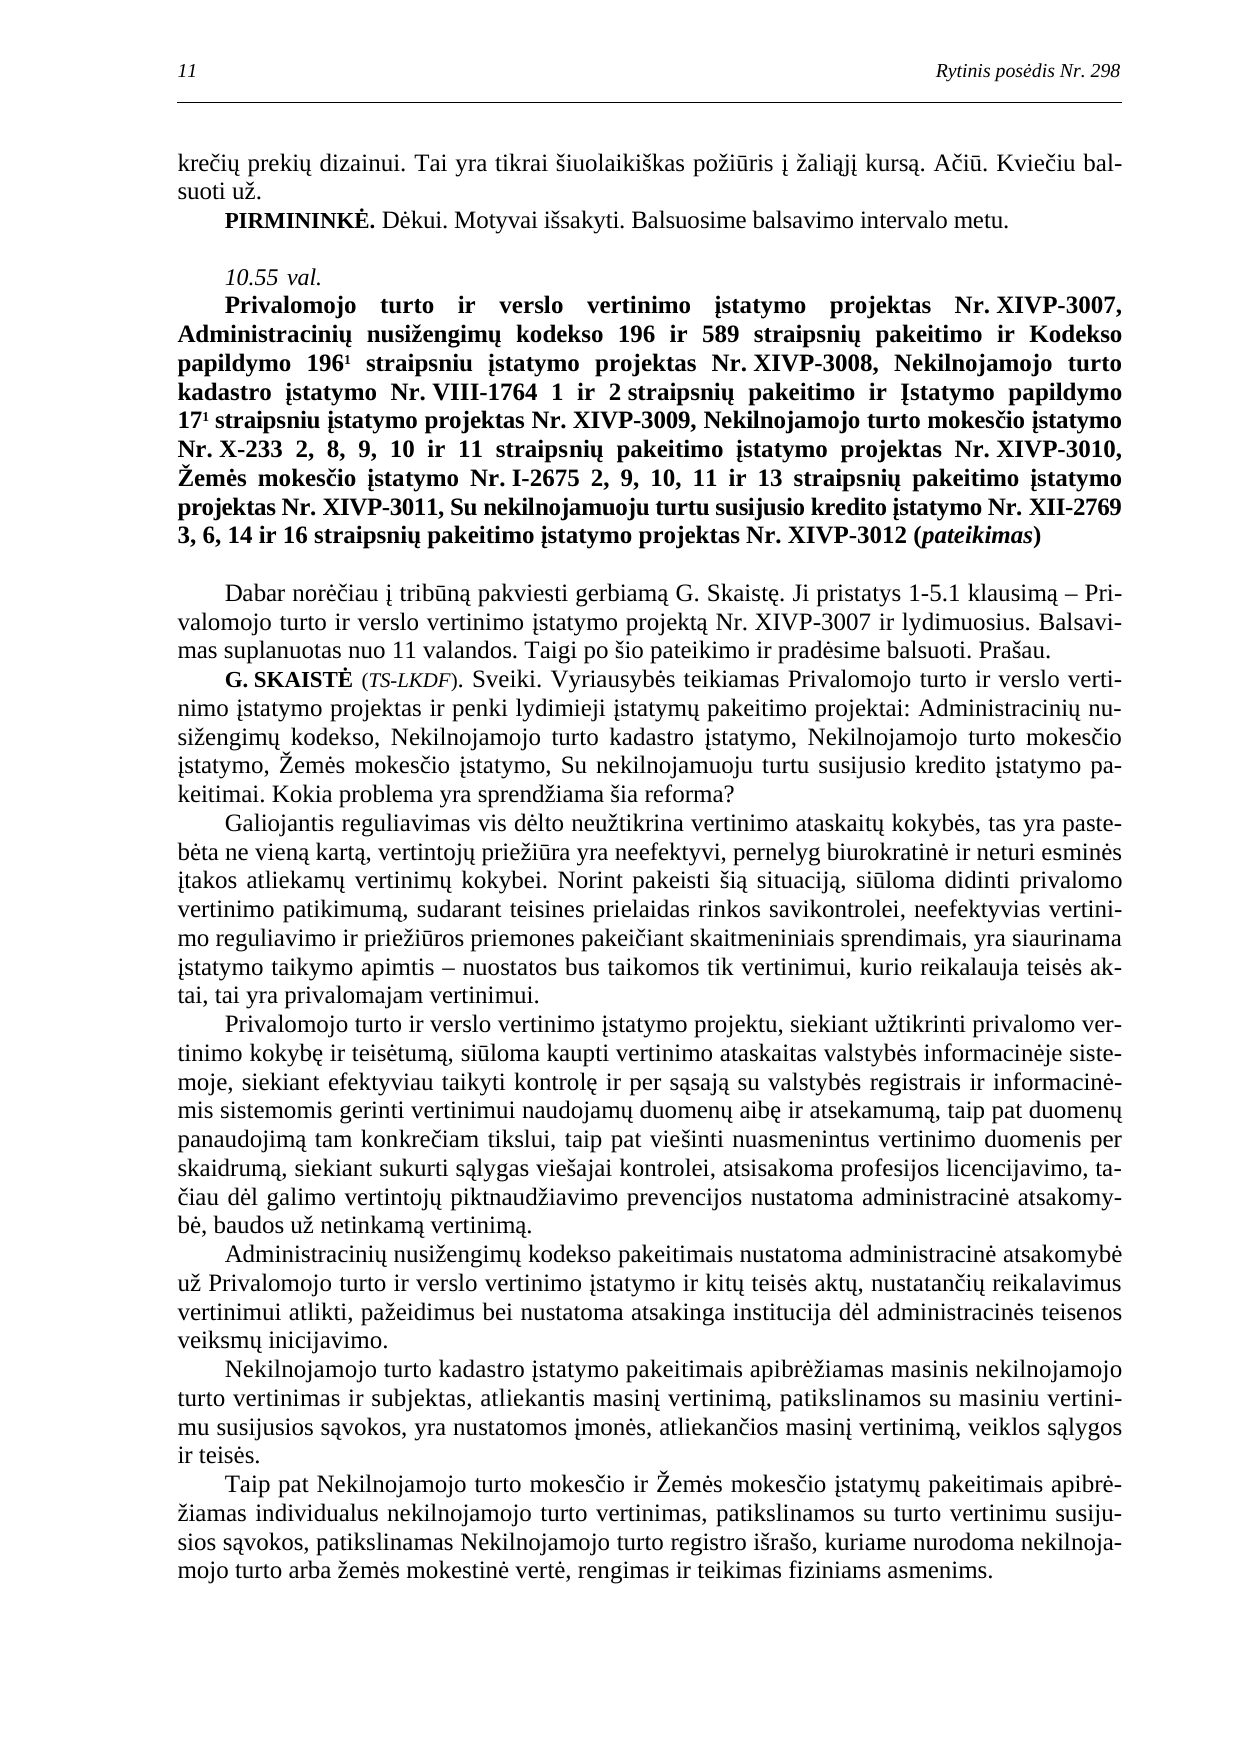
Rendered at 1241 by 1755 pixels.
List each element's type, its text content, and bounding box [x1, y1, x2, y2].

text Taip pat Ne­kil­no­ja­mo­jo tur­to mo­kes­čio ir Že­mės mo­kes­čio įsta­ty­mų pa­kei­ti­mais api­brė­žia­mas in­di­vi­du­a­lus ne­kil­no­ja­mo­jo tur­to ver­ti­ni­mas, pa­tiks­li­na­mos su tur­to ver­ti­ni­mu su­si­ju­sios są­vo­kos, pa­tiks­li­na­mas Ne­kil­no­ja­mo­jo tur­to re­gist­ro iš­ra­šo, ku­ria­me nu­ro­do­ma ne­kil­no­ja­mo­jo tur­to ar­ba že­mės mo­kes­ti­nė ver­tė, ren­gi­mas ir tei­ki­mas fi­zi­niams as­me­nims. [177, 1469, 1122, 1584]
text 10.55 val. [224, 263, 1122, 290]
text Ne­kil­no­ja­mo­jo tur­to ka­dast­ro įsta­ty­mo pa­kei­ti­mais api­brė­žia­mas ma­si­nis ne­kil­no­ja­mo­jo tur­to ver­ti­ni­mas ir sub­jek­tas, at­lie­kan­tis ma­si­nį ver­ti­ni­mą, pa­tiks­li­na­mos su ma­si­niu ver­ti­ni­mu su­si­ju­sios są­vo­kos, yra nu­sta­to­mos įmo­nės, at­lie­kan­čios ma­si­nį ver­ti­ni­mą, veik­los są­ly­gos ir tei­sės. [177, 1354, 1122, 1469]
text Pri­va­lo­mo­jo tur­to ir ver­slo ver­ti­ni­mo įsta­ty­mo pro­jek­tas Nr. XIVP-3007, Administra­ci­nių nu­si­žen­gi­mų ko­dek­so 196 ir 589 straips­nių pa­kei­ti­mo ir Ko­dek­so papildy­mo 1961 straips­niu įsta­ty­mo pro­jek­tas Nr. XIVP-3008, Ne­kil­no­ja­mo­jo tur­to kadast­ro įsta­ty­mo Nr. VIII-1764 1 ir 2 straips­nių pa­kei­ti­mo ir Įsta­ty­mo pa­pil­dy­mo 171 straips­niu įsta­ty­mo pro­jek­tas Nr. XIVP-3009, Ne­kil­no­ja­mo­jo tur­to mo­kes­čio įstatymo Nr. X-233 2, 8, 9, 10 ir 11 straips­nių pa­kei­ti­mo įsta­ty­mo pro­jek­tas Nr. XIVP-3010, Žemės mo­kes­čio įsta­ty­mo Nr. I-2675 2, 9, 10, 11 ir 13 straips­nių pa­kei­ti­mo įsta­ty­mo projek­tas Nr. XIVP-3011, Su ne­kil­no­ja­muo­ju tur­tu su­si­ju­sio kre­di­to įsta­ty­mo Nr. XII-2769 3, 6, 14 ir 16 straips­nių pa­kei­ti­mo įsta­ty­mo pro­jek­tas Nr. XIVP-3012 (pa­tei­ki­mas) [177, 290, 1122, 549]
text G. SKAISTĖ (TS-LKDF). Svei­ki. Vy­riau­sy­bės tei­kia­mas Pri­va­lo­mo­jo tur­to ir ver­slo ver­ti­ni­mo įsta­ty­mo pro­jek­tas ir pen­ki ly­di­mie­ji įsta­ty­mų pa­kei­ti­mo pro­jek­tai: Ad­mi­nist­ra­ci­nių nu­si­žen­gi­mų ko­dek­so, Ne­kil­no­ja­mo­jo tur­to ka­dast­ro įsta­ty­mo, Ne­kil­no­ja­mo­jo tur­to mo­kes­čio įsta­ty­mo, Že­mės mo­kes­čio įsta­ty­mo, Su ne­kil­no­ja­muo­ju tur­tu su­si­ju­sio kre­di­to įsta­ty­mo pa­kei­ti­mai. Ko­kia pro­ble­ma yra spren­džia­ma šia re­for­ma? [177, 664, 1122, 808]
text PIRMININKĖ. Dė­kui. Mo­ty­vai iš­sa­ky­ti. Bal­suo­si­me bal­sa­vi­mo in­ter­va­lo me­tu. [177, 205, 1122, 234]
text kre­čių pre­kių di­zai­nui. Tai yra tik­rai šiuo­lai­kiš­kas po­žiū­ris į ža­li­ą­jį kur­są. Ačiū. Kvie­čiu bal­suo­ti už. [177, 148, 1122, 205]
text Ga­lio­jan­tis re­gu­lia­vi­mas vis dėl­to ne­už­tik­ri­na ver­ti­ni­mo ata­skai­tų ko­ky­bės, tas yra pa­ste­bė­ta ne vie­ną kar­tą, ver­tin­to­jų prie­žiū­ra yra ne­efek­ty­vi, per­ne­lyg biu­ro­kratinė ir ne­tu­ri es­mi­nės įta­kos at­lie­ka­mų ver­ti­ni­mų ko­ky­bei. No­rint pa­keis­ti šią si­tu­a­ci­ją, siū­lo­ma di­din­ti pri­va­lo­mo ver­ti­ni­mo pa­ti­ki­mu­mą, su­da­rant tei­si­nes prie­lai­das rin­kos sa­vi­kon­tro­lei, ne­efek­ty­vias ver­ti­ni­mo re­gu­lia­vi­mo ir prie­žiū­ros prie­mo­nes pa­kei­čiant skait­me­ni­niais spren­di­mais, yra siau­ri­na­ma įsta­ty­mo tai­ky­mo ap­im­tis – nuo­sta­tos bus tai­ko­mos tik ver­ti­ni­mui, ku­rio rei­ka­lau­ja tei­sės ak­tai, tai yra pri­va­lo­ma­jam ver­ti­ni­mui. [177, 808, 1122, 1009]
text Da­bar no­rė­čiau į tri­bū­ną pa­kvies­ti ger­bia­mą G. Skais­tę. Ji pri­sta­tys 1-5.1 klau­si­mą – Pri­va­lo­mo­jo tur­to ir ver­slo ver­ti­ni­mo įsta­ty­mo pro­jek­tą Nr. XIVP-3007 ir ly­di­muo­sius. Bal­sa­vi­mas su­pla­nuo­tas nuo 11 va­lan­dos. Tai­gi po šio pa­tei­ki­mo ir pra­dė­si­me bal­suo­ti. Pra­šau. [177, 578, 1122, 664]
text Ad­mi­nist­ra­ci­nių nu­si­žen­gi­mų ko­dek­so pa­kei­ti­mais nu­sta­to­ma ad­mi­nist­ra­ci­nė at­sa­ko­my­bė už Pri­va­lo­mo­jo tur­to ir ver­slo ver­ti­ni­mo įsta­ty­mo ir ki­tų tei­sės ak­tų, nu­sta­tan­čių rei­ka­la­vi­mus ver­ti­ni­mui at­lik­ti, pa­žei­di­mus bei nu­sta­to­ma at­sa­kin­ga ins­ti­tu­ci­ja dėl ad­mi­nist­ra­ci­nės tei­se­nos veiks­mų ini­ci­ja­vi­mo. [177, 1239, 1122, 1354]
text Pri­va­lo­mo­jo tur­to ir ver­slo ver­ti­ni­mo įsta­ty­mo pro­jek­tu, sie­kiant už­tik­rin­ti pri­va­lo­mo ver­ti­ni­mo ko­ky­bę ir tei­sė­tu­mą, siū­lo­ma kaup­ti ver­ti­ni­mo ata­skai­tas vals­ty­bės in­for­ma­ci­nė­je sis­te­mo­je, sie­kiant efek­ty­viau tai­ky­ti kon­tro­lę ir per są­sa­ją su vals­ty­bės re­gist­rais ir in­for­ma­ci­nė­mis sis­te­mo­mis ge­rin­ti ver­ti­ni­mui nau­do­ja­mų duo­me­nų ai­bę ir at­se­ka­mu­mą, taip pat duo­me­nų pa­nau­do­ji­mą tam kon­kre­čiam tiks­lui, taip pat vie­šin­ti nu­as­me­nin­tus ver­ti­ni­mo duo­me­nis per skaid­ru­mą, sie­kiant su­kur­ti są­ly­gas vie­ša­jai kon­tro­lei, at­si­sa­ko­ma pro­fe­si­jos li­cen­ci­ja­vi­mo, ta­čiau dėl ga­li­mo ver­tin­to­jų pik­tnau­džia­vi­mo pre­ven­ci­jos nu­sta­to­ma ad­mi­nist­ra­ci­nė at­sa­ko­my­bė, bau­dos už ne­tin­ka­mą ver­ti­ni­mą. [177, 1009, 1122, 1239]
